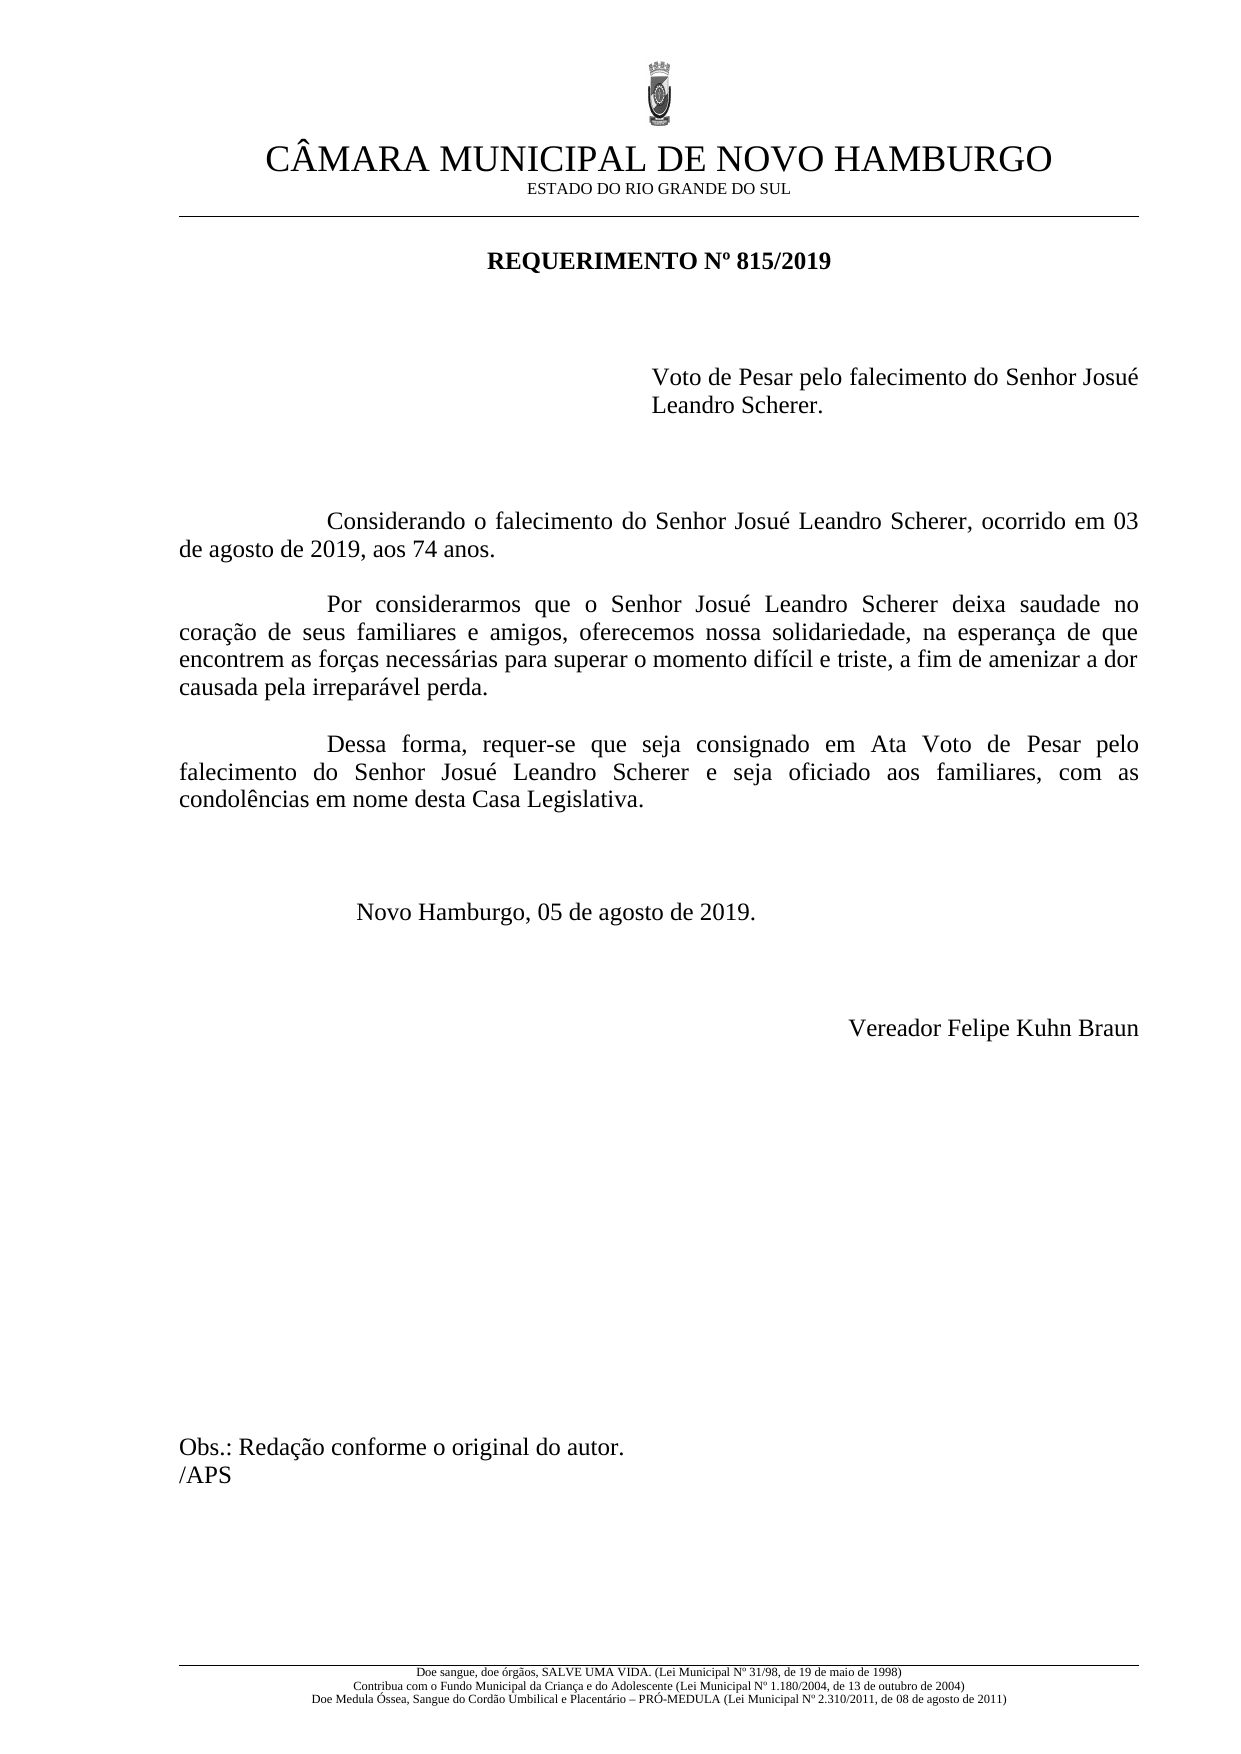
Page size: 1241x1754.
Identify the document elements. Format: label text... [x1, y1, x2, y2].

text Considerando o falecimento do Senhor Josué Leandro Scherer, ocorrido em 03 de agosto de 2019, aos 74 anos. [179, 507, 1139, 562]
text Por considerarmos que o Senhor Josué Leandro Scherer deixa saudade no coração de seus familiares e amigos, oferecemos nossa solidariedade, na esperança de que encontrem as forças necessárias para superar o momento difícil e triste, a fim de amenizar a dor causada pela irreparável perda. [179, 590, 1139, 701]
text Novo Hamburgo, 05 de agosto de 2019. [179, 898, 1139, 926]
text Obs.: Redação conforme o original do autor. [179, 1433, 1139, 1461]
text /APS [179, 1461, 1139, 1489]
text REQUERIMENTO Nº 815/2019 [179, 247, 1139, 274]
text Dessa forma, requer-se que seja consignado em Ata Voto de Pesar pelo falecimento do Senhor Josué Leandro Scherer e seja oficiado aos familiares, com as condolências em nome desta Casa Legislativa. [179, 730, 1139, 813]
text Vereador Felipe Kuhn Braun [179, 1014, 1139, 1042]
text Voto de Pesar pelo falecimento do Senhor Josué Leandro Scherer. [651, 363, 1139, 418]
